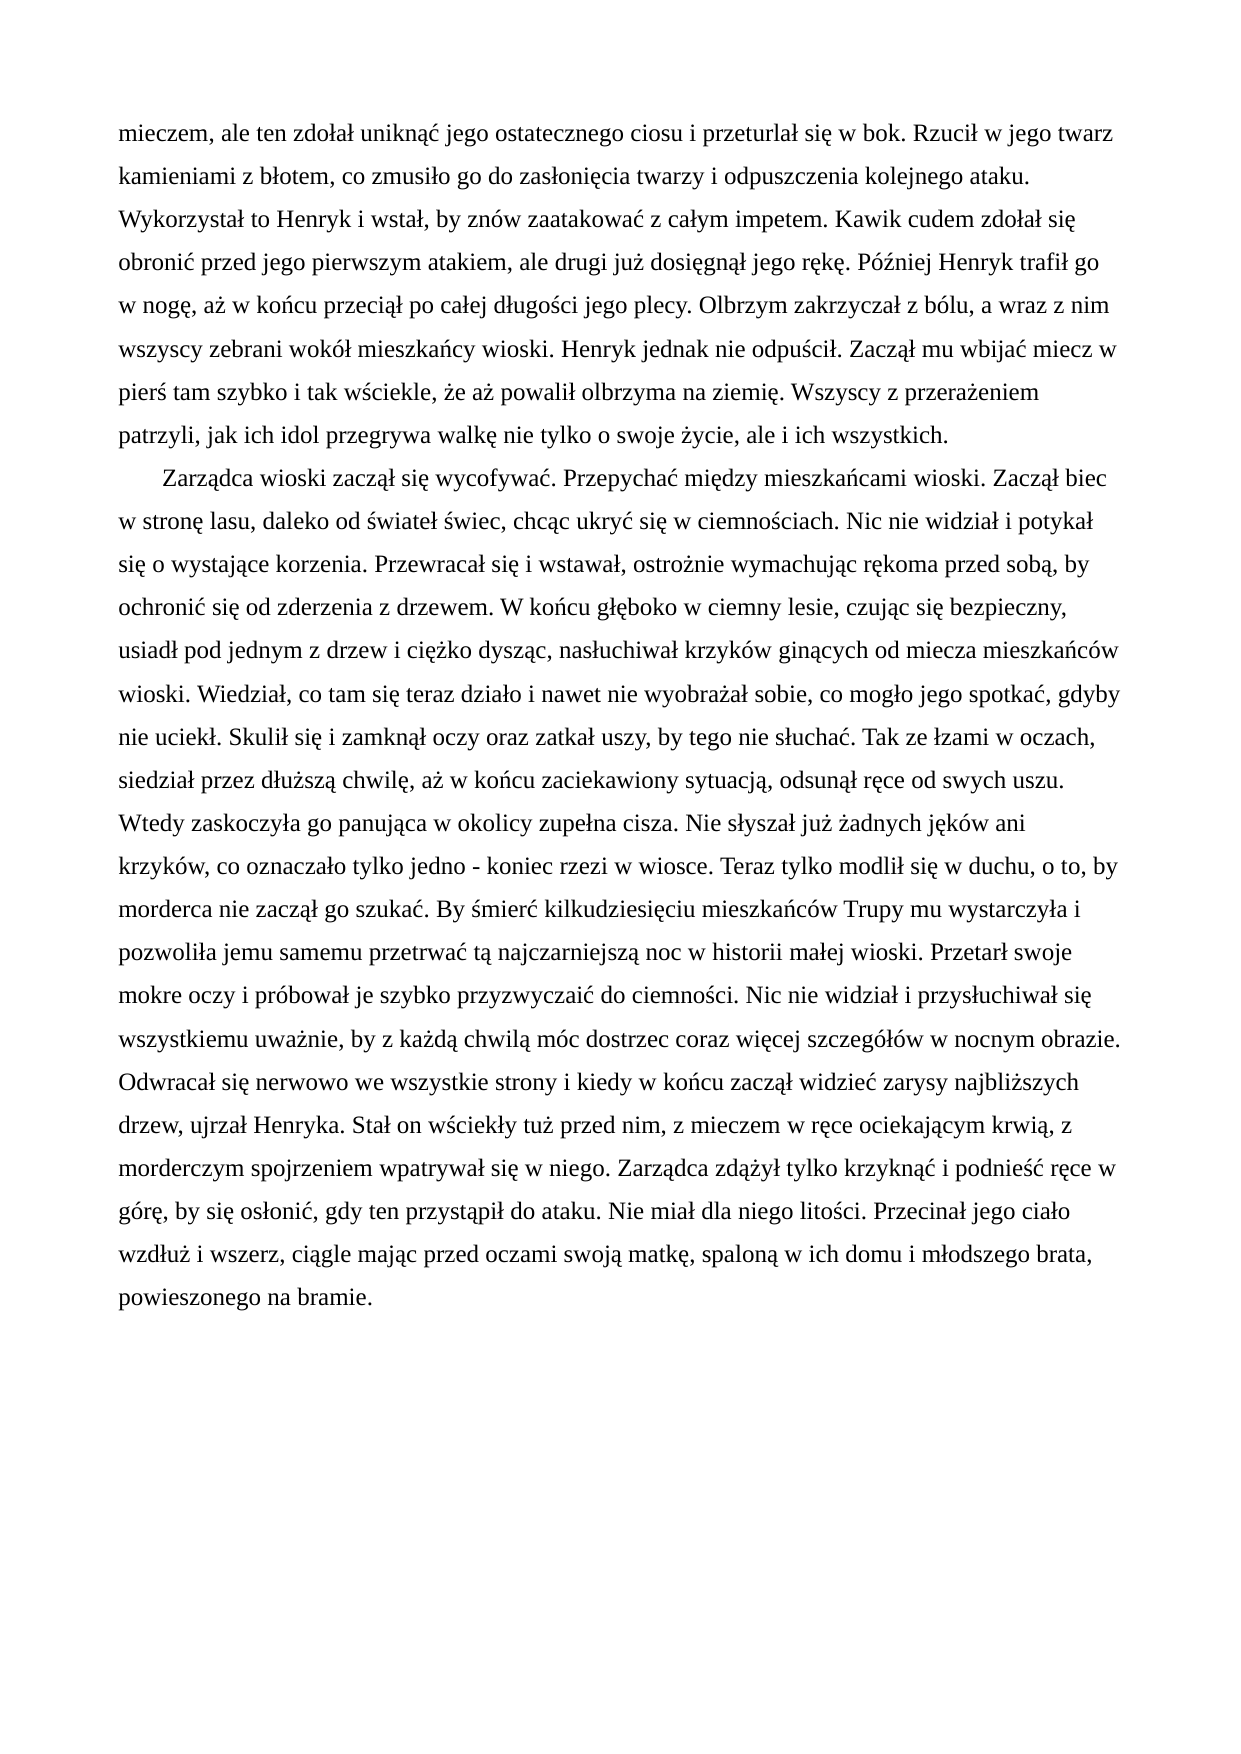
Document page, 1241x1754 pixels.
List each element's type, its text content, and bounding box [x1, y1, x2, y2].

text mieczem, ale ten zdołał uniknąć jego ostatecznego ciosu i przeturlał się w bok. Rzucił w jego twarz kamieniami z błotem, co zmusiło go do zasłonięcia twarzy i odpuszczenia kolejnego ataku. Wykorzystał to Henryk i wstał, by znów zaatakować z całym impetem. Kawik cudem zdołał się obronić przed jego pierwszym atakiem, ale drugi już dosięgnął jego rękę. Później Henryk trafił go w nogę, aż w końcu przeciął po całej długości jego plecy. Olbrzym zakrzyczał z bólu, a wraz z nim wszyscy zebrani wokół mieszkańcy wioski. Henryk jednak nie odpuścił. Zaczął mu wbijać miecz w pierś tam szybko i tak wściekle, że aż powalił olbrzyma na ziemię. Wszyscy z przerażeniem patrzyli, jak ich idol przegrywa walkę nie tylko o swoje życie, ale i ich wszystkich. [118, 118, 1122, 449]
text Zarządca wioski zaczął się wycofywać. Przepychać między mieszkańcami wioski. Zaczął biec w stronę lasu, daleko od świateł świec, chcąc ukryć się w ciemnościach. Nic nie widział i potykał się o wystające korzenia. Przewracał się i wstawał, ostrożnie wymachując rękoma przed sobą, by ochronić się od zderzenia z drzewem. W końcu głęboko w ciemny lesie, czując się bezpieczny, usiadł pod jednym z drzew i ciężko dysząc, nasłuchiwał krzyków ginących od miecza mieszkańców wioski. Wiedział, co tam się teraz działo i nawet nie wyobrażał sobie, co mogło jego spotkać, gdyby nie uciekł. Skulił się i zamknął oczy oraz zatkał uszy, by tego nie słuchać. Tak ze łzami w oczach, siedział przez dłuższą chwilę, aż w końcu zaciekawiony sytuacją, odsunął ręce od swych uszu. Wtedy zaskoczyła go panująca w okolicy zupełna cisza. Nie słyszał już żadnych jęków ani krzyków, co oznaczało tylko jedno - koniec rzezi w wiosce. Teraz tylko modlił się w duchu, o to, by morderca nie zaczął go szukać. By śmierć kilkudziesięciu mieszkańców Trupy mu wystarczyła i pozwoliła jemu samemu przetrwać tą najczarniejszą noc w historii małej wioski. Przetarł swoje mokre oczy i próbował je szybko przyzwyczaić do ciemności. Nic nie widział i przysłuchiwał się wszystkiemu uważnie, by z każdą chwilą móc dostrzec coraz więcej szczegółów w nocnym obrazie. Odwracał się nerwowo we wszystkie strony i kiedy w końcu zaczął widzieć zarysy najbliższych drzew, ujrzał Henryka. Stał on wściekły tuż przed nim, z mieczem w ręce ociekającym krwią, z morderczym spojrzeniem wpatrywał się w niego. Zarządca zdążył tylko krzyknąć i podnieść ręce w górę, by się osłonić, gdy ten przystąpił do ataku. Nie miał dla niego litości. Przecinał jego ciało wzdłuż i wszerz, ciągle mając przed oczami swoją matkę, spaloną w ich domu i młodszego brata, powieszonego na bramie. [118, 463, 1122, 1311]
